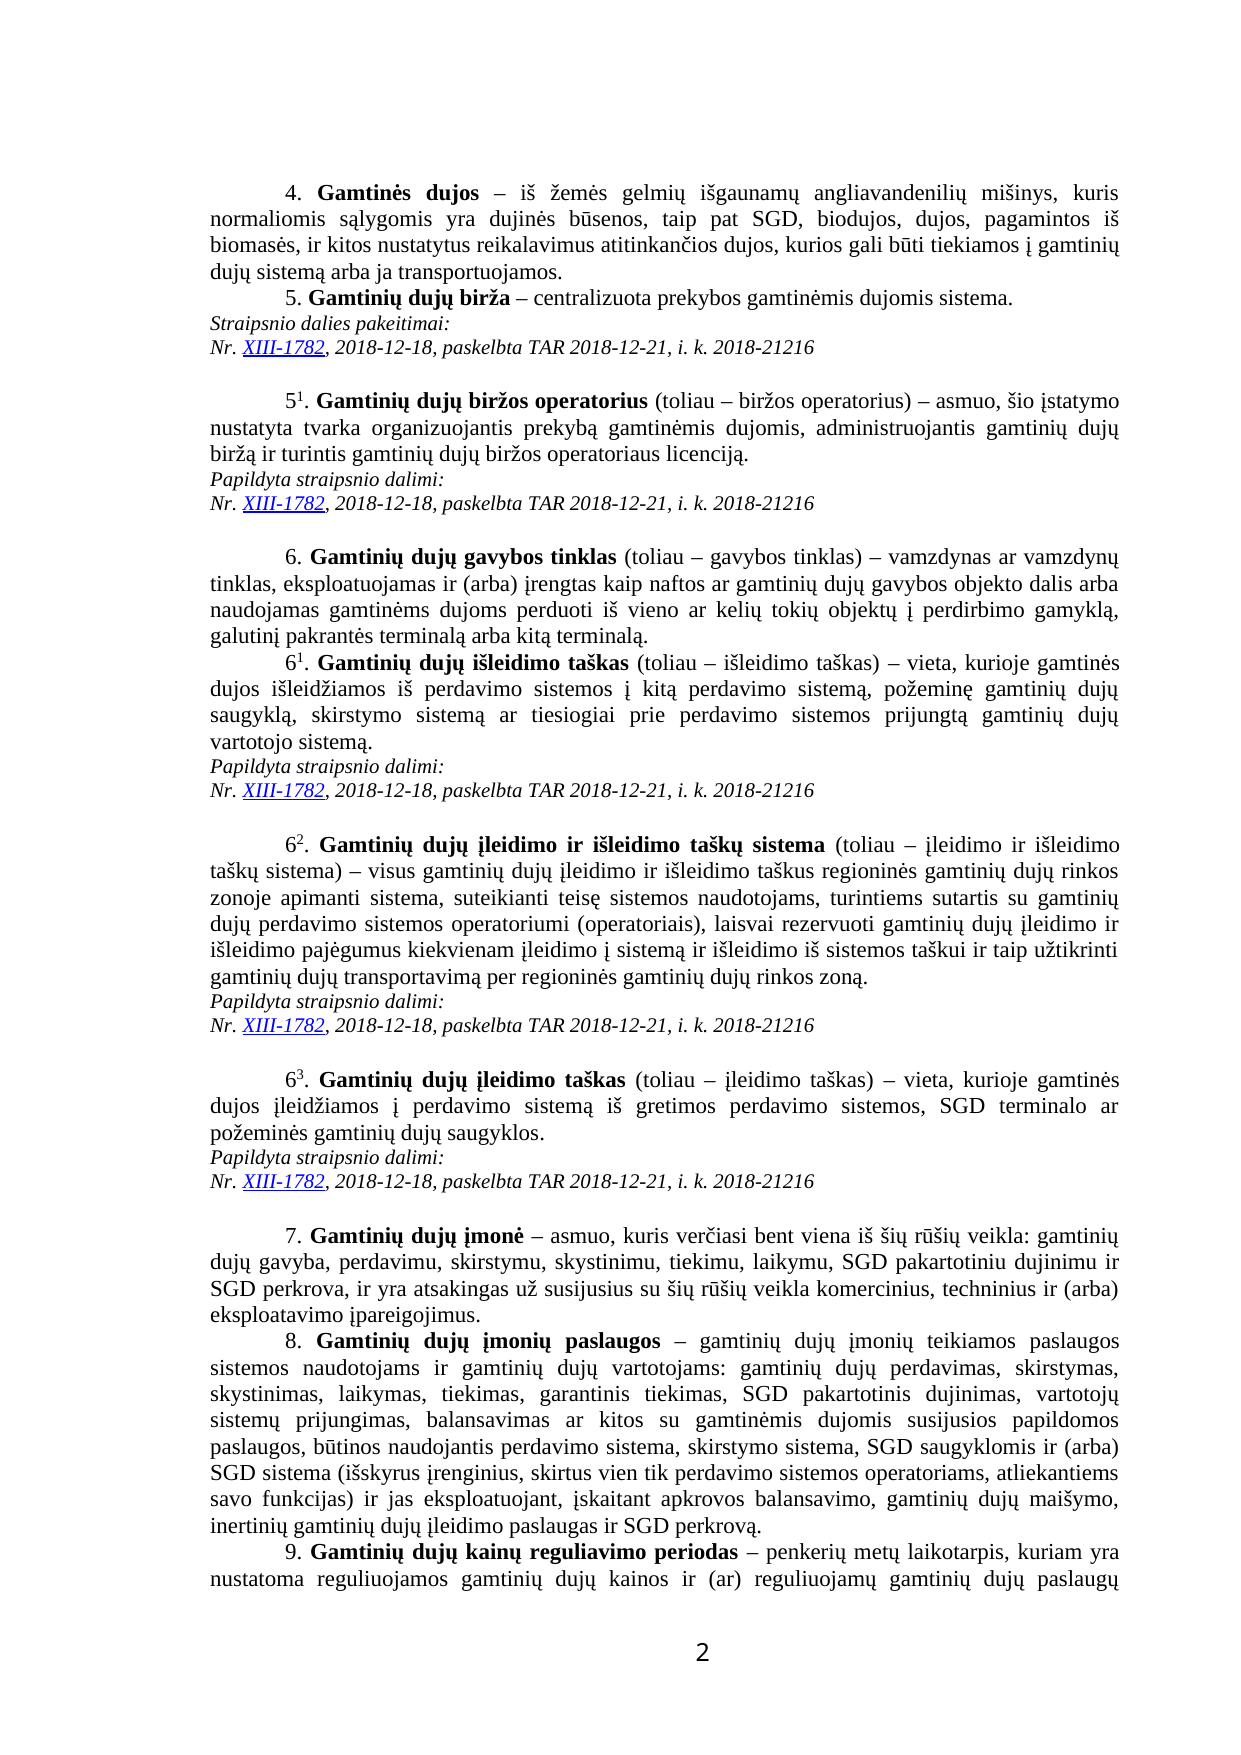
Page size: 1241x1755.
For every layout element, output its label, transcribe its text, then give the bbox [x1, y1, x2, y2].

text 8. Gamtinių dujų įmonių paslaugos – gamtinių dujų įmonių teikiamos paslaugos sistemos naudotojams ir gamtinių dujų vartotojams: gamtinių dujų perdavimas, skirstymas, skystinimas, laikymas, tiekimas, garantinis tiekimas, SGD pakartotinis dujinimas, vartotojų sistemų prijungimas, balansavimas ar kitos su gamtinėmis dujomis susijusios papildomos paslaugos, būtinos naudojantis perdavimo sistema, skirstymo sistema, SGD saugyklomis ir (arba) SGD sistema (išskyrus įrenginius, skirtus vien tik perdavimo sistemos operatoriams, atliekantiems savo funkcijas) ir jas eksploatuojant, įskaitant apkrovos balansavimo, gamtinių dujų maišymo, inertinių gamtinių dujų įleidimo paslaugas ir SGD perkrovą. [210, 1327, 1120, 1538]
text Papildyta straipsnio dalimi: [210, 754, 1120, 778]
text 61. Gamtinių dujų išleidimo taškas (toliau – išleidimo taškas) – vieta, kurioje gamtinės dujos išleidžiamos iš perdavimo sistemos į kitą perdavimo sistemą, požeminę gamtinių dujų saugyklą, skirstymo sistemą ar tiesiogiai prie perdavimo sistemos prijungtą gamtinių dujų vartotojo sistemą. [210, 649, 1120, 754]
text Nr. XIII-1782, 2018-12-18, paskelbta TAR 2018-12-21, i. k. 2018-21216 [210, 778, 1120, 802]
text 4. Gamtinės dujos – iš žemės gelmių išgaunamų angliavandenilių mišinys, kuris normaliomis sąlygomis yra dujinės būsenos, taip pat SGD, biodujos, dujos, pagamintos iš biomasės, ir kitos nustatytus reikalavimus atitinkančios dujos, kurios gali būti tiekiamos į gamtinių dujų sistemą arba ja transportuojamos. [210, 179, 1120, 284]
text 51. Gamtinių dujų biržos operatorius (toliau – biržos operatorius) – asmuo, šio įstatymo nustatyta tvarka organizuojantis prekybą gamtinėmis dujomis, administruojantis gamtinių dujų biržą ir turintis gamtinių dujų biržos operatoriaus licenciją. [210, 387, 1120, 466]
text Nr. XIII-1782, 2018-12-18, paskelbta TAR 2018-12-21, i. k. 2018-21216 [210, 491, 1120, 514]
text 5. Gamtinių dujų birža – centralizuota prekybos gamtinėmis dujomis sistema. [210, 284, 1120, 311]
text 9. Gamtinių dujų kainų reguliavimo periodas – penkerių metų laikotarpis, kuriam yra nustatoma reguliuojamos gamtinių dujų kainos ir (ar) reguliuojamų gamtinių dujų paslaugų [210, 1538, 1120, 1591]
text 63. Gamtinių dujų įleidimo taškas (toliau – įleidimo taškas) – vieta, kurioje gamtinės dujos įleidžiamos į perdavimo sistemą iš gretimos perdavimo sistemos, SGD terminalo ar požeminės gamtinių dujų saugyklos. [210, 1066, 1120, 1145]
text 62. Gamtinių dujų įleidimo ir išleidimo taškų sistema (toliau – įleidimo ir išleidimo taškų sistema) – visus gamtinių dujų įleidimo ir išleidimo taškus regioninės gamtinių dujų rinkos zonoje apimanti sistema, suteikianti teisę sistemos naudotojams, turintiems sutartis su gamtinių dujų perdavimo sistemos operatoriumi (operatoriais), laisvai rezervuoti gamtinių dujų įleidimo ir išleidimo pajėgumus kiekvienam įleidimo į sistemą ir išleidimo iš sistemos taškui ir taip užtikrinti gamtinių dujų transportavimą per regioninės gamtinių dujų rinkos zoną. [210, 831, 1120, 989]
text 6. Gamtinių dujų gavybos tinklas (toliau – gavybos tinklas) – vamzdynas ar vamzdynų tinklas, eksploatuojamas ir (arba) įrengtas kaip naftos ar gamtinių dujų gavybos objekto dalis arba naudojamas gamtinėms dujoms perduoti iš vieno ar kelių tokių objektų į perdirbimo gamyklą, galutinį pakrantės terminalą arba kitą terminalą. [210, 543, 1120, 649]
text Nr. XIII-1782, 2018-12-18, paskelbta TAR 2018-12-21, i. k. 2018-21216 [210, 334, 1120, 359]
text Papildyta straipsnio dalimi: [210, 989, 1120, 1013]
text Straipsnio dalies pakeitimai: [210, 311, 1120, 334]
text Nr. XIII-1782, 2018-12-18, paskelbta TAR 2018-12-21, i. k. 2018-21216 [210, 1169, 1120, 1193]
text Papildyta straipsnio dalimi: [210, 466, 1120, 491]
text 7. Gamtinių dujų įmonė – asmuo, kuris verčiasi bent viena iš šių rūšių veikla: gamtinių dujų gavyba, perdavimu, skirstymu, skystinimu, tiekimu, laikymu, SGD pakartotiniu dujinimu ir SGD perkrova, ir yra atsakingas už susijusius su šių rūšių veikla komercinius, techninius ir (arba) eksploatavimo įpareigojimus. [210, 1222, 1120, 1327]
text Nr. XIII-1782, 2018-12-18, paskelbta TAR 2018-12-21, i. k. 2018-21216 [210, 1013, 1120, 1037]
text Papildyta straipsnio dalimi: [210, 1145, 1120, 1169]
